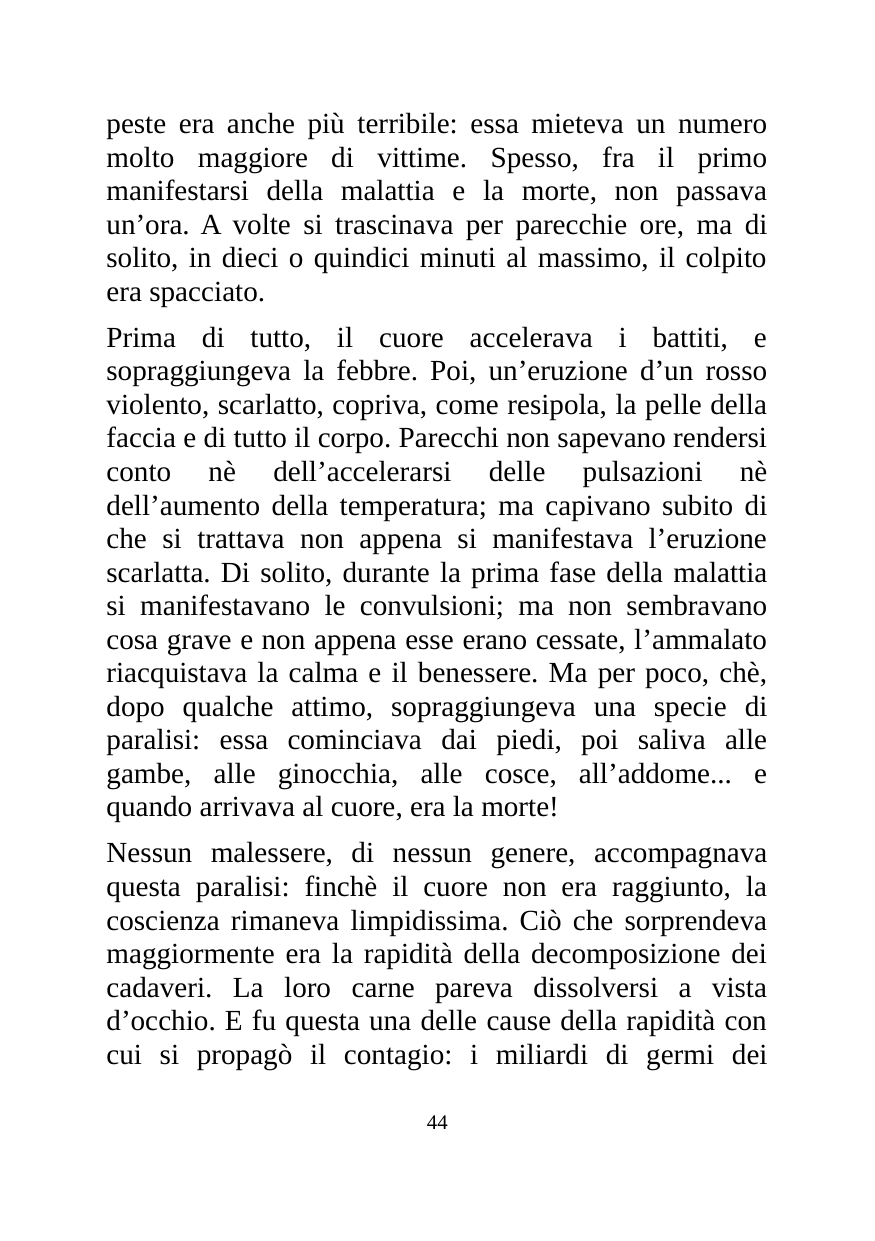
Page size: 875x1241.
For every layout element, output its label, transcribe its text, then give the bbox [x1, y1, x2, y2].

text Nessun malessere, di nessun genere, accompagnava questa paralisi: finchè il cuore non era raggiunto, la coscienza rimaneva limpidissima. Ciò che sorprendeva maggiormente era la rapidità della decomposizione dei cadaveri. La loro carne pareva dissolversi a vista d’occhio. E fu questa una delle cause della rapidità con cui si propagò il contagio: i miliardi di germi dei [106, 836, 768, 1070]
text Prima di tutto, il cuore accelerava i battiti, e sopraggiungeva la febbre. Poi, un’eruzione d’un rosso violento, scarlatto, copriva, come resipola, la pelle della faccia e di tutto il corpo. Parecchi non sapevano rendersi conto nè dell’accelerarsi delle pulsazioni nè dell’aumento della temperatura; ma capivano subito di che si trattava non appena si manifestava l’eruzione scarlatta. Di solito, durante la prima fase della malattia si manifestavano le convulsioni; ma non sembravano cosa grave e non appena esse erano cessate, l’ammalato riacquistava la calma e il benessere. Ma per poco, chè, dopo qualche attimo, sopraggiungeva una specie di paralisi: essa cominciava dai piedi, poi saliva alle gambe, alle ginocchia, alle cosce, all’addome... e quando arrivava al cuore, era la morte! [106, 320, 768, 823]
text peste era anche più terribile: essa mieteva un numero molto maggiore di vittime. Spesso, fra il primo manifestarsi della malattia e la morte, non passava un’ora. A volte si trascinava per parecchie ore, ma di solito, in dieci o quindici minuti al massimo, il colpito era spacciato. [106, 106, 768, 307]
